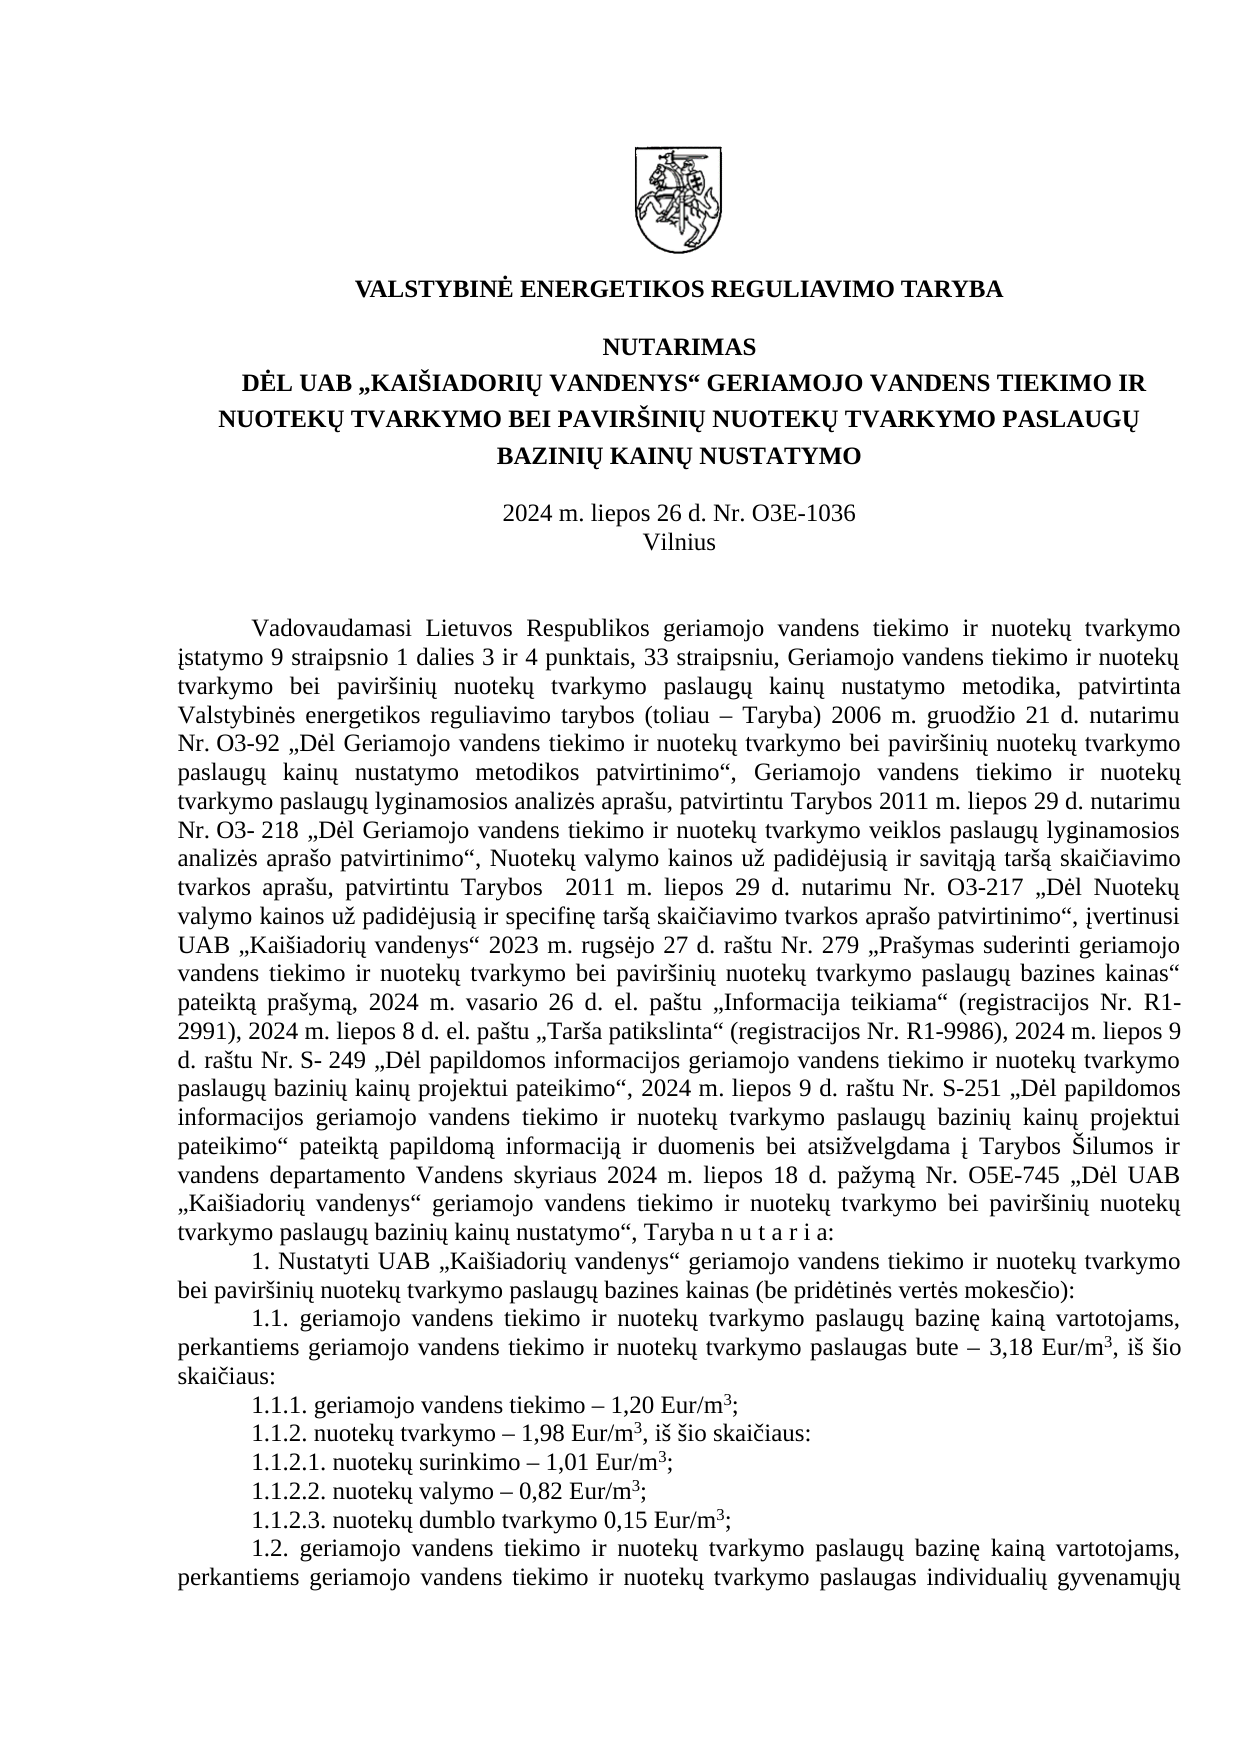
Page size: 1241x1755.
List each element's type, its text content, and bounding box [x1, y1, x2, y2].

text 1.1.2.1. nuotekų surinkimo – 1,01 Eur/m3; [177, 1447, 1181, 1476]
text VALSTYBINĖ ENERGETIKOS reguliavimo taryba [177, 274, 1181, 303]
text DĖL uab „Kaišiadorių vandenys“ Geriamojo vandens tiekimo ir nuotekų tvarkymo bei paviršinių nuotekų tvarkymo paslaugų bazinių kainų nustatymo [177, 360, 1181, 470]
text 1.1. geriamojo vandens tiekimo ir nuotekų tvarkymo paslaugų bazinę kainą vartotojams, perkantiems geriamojo vandens tiekimo ir nuotekų tvarkymo paslaugas bute – 3,18 Eur/m3, iš šio skaičiaus: [177, 1303, 1181, 1390]
text 1.1.1. geriamojo vandens tiekimo – 1,20 Eur/m3; [177, 1390, 1181, 1418]
text 1.1.2.2. nuotekų valymo – 0,82 Eur/m3; [177, 1476, 1181, 1505]
text Nutarimas [177, 332, 1181, 360]
text Vadovaudamasi Lietuvos Respublikos geriamojo vandens tiekimo ir nuotekų tvarkymo įstatymo 9 straipsnio 1 dalies 3 ir 4 punktais, 33 straipsniu, Geriamojo vandens tiekimo ir nuotekų tvarkymo bei paviršinių nuotekų tvarkymo paslaugų kainų nustatymo metodika, patvirtinta Valstybinės energetikos reguliavimo tarybos (toliau – Taryba) 2006 m. gruodžio 21 d. nutarimu Nr. O3-92 „Dėl Geriamojo vandens tiekimo ir nuotekų tvarkymo bei paviršinių nuotekų tvarkymo paslaugų kainų nustatymo metodikos patvirtinimo“, Geriamojo vandens tiekimo ir nuotekų tvarkymo paslaugų lyginamosios analizės aprašu, patvirtintu Tarybos 2011 m. liepos 29 d. nutarimu Nr. O3- 218 „Dėl Geriamojo vandens tiekimo ir nuotekų tvarkymo veiklos paslaugų lyginamosios analizės aprašo patvirtinimo“, Nuotekų valymo kainos už padidėjusią ir savitąją taršą skaičiavimo tvarkos aprašu, patvirtintu Tarybos 2011 m. liepos 29 d. nutarimu Nr. O3-217 „Dėl Nuotekų valymo kainos už padidėjusią ir specifinę taršą skaičiavimo tvarkos aprašo patvirtinimo“, įvertinusi UAB „Kaišiadorių vandenys“ 2023 m. rugsėjo 27 d. raštu Nr. 279 „Prašymas suderinti geriamojo vandens tiekimo ir nuotekų tvarkymo bei paviršinių nuotekų tvarkymo paslaugų bazines kainas“ pateiktą prašymą, 2024 m. vasario 26 d. el. paštu „Informacija teikiama“ (registracijos Nr. R1-2991), 2024 m. liepos 8 d. el. paštu „Tarša patikslinta“ (registracijos Nr. R1-9986), 2024 m. liepos 9 d. raštu Nr. S- 249 „Dėl papildomos informacijos geriamojo vandens tiekimo ir nuotekų tvarkymo paslaugų bazinių kainų projektui pateikimo“, 2024 m. liepos 9 d. raštu Nr. S-251 „Dėl papildomos informacijos geriamojo vandens tiekimo ir nuotekų tvarkymo paslaugų bazinių kainų projektui pateikimo“ pateiktą papildomą informaciją ir duomenis bei atsižvelgdama į Tarybos Šilumos ir vandens departamento Vandens skyriaus 2024 m. liepos 18 d. pažymą Nr. O5E-745 „Dėl UAB „Kaišiadorių vandenys“ geriamojo vandens tiekimo ir nuotekų tvarkymo bei paviršinių nuotekų tvarkymo paslaugų bazinių kainų nustatymo“, Taryba n u t a r i a: [177, 613, 1181, 1246]
text 1.2. geriamojo vandens tiekimo ir nuotekų tvarkymo paslaugų bazinę kainą vartotojams, perkantiems geriamojo vandens tiekimo ir nuotekų tvarkymo paslaugas individualių gyvenamųjų [177, 1533, 1181, 1591]
text 1.1.2.3. nuotekų dumblo tvarkymo 0,15 Eur/m3; [177, 1505, 1181, 1533]
text 1. Nustatyti UAB „Kaišiadorių vandenys“ geriamojo vandens tiekimo ir nuotekų tvarkymo bei paviršinių nuotekų tvarkymo paslaugų bazines kainas (be pridėtinės vertės mokesčio): [177, 1246, 1181, 1303]
text Vilnius [177, 527, 1181, 556]
text 1.1.2. nuotekų tvarkymo – 1,98 Eur/m3, iš šio skaičiaus: [177, 1418, 1181, 1447]
text 2024 m. liepos 26 d. Nr. O3E-1036 [177, 498, 1181, 527]
